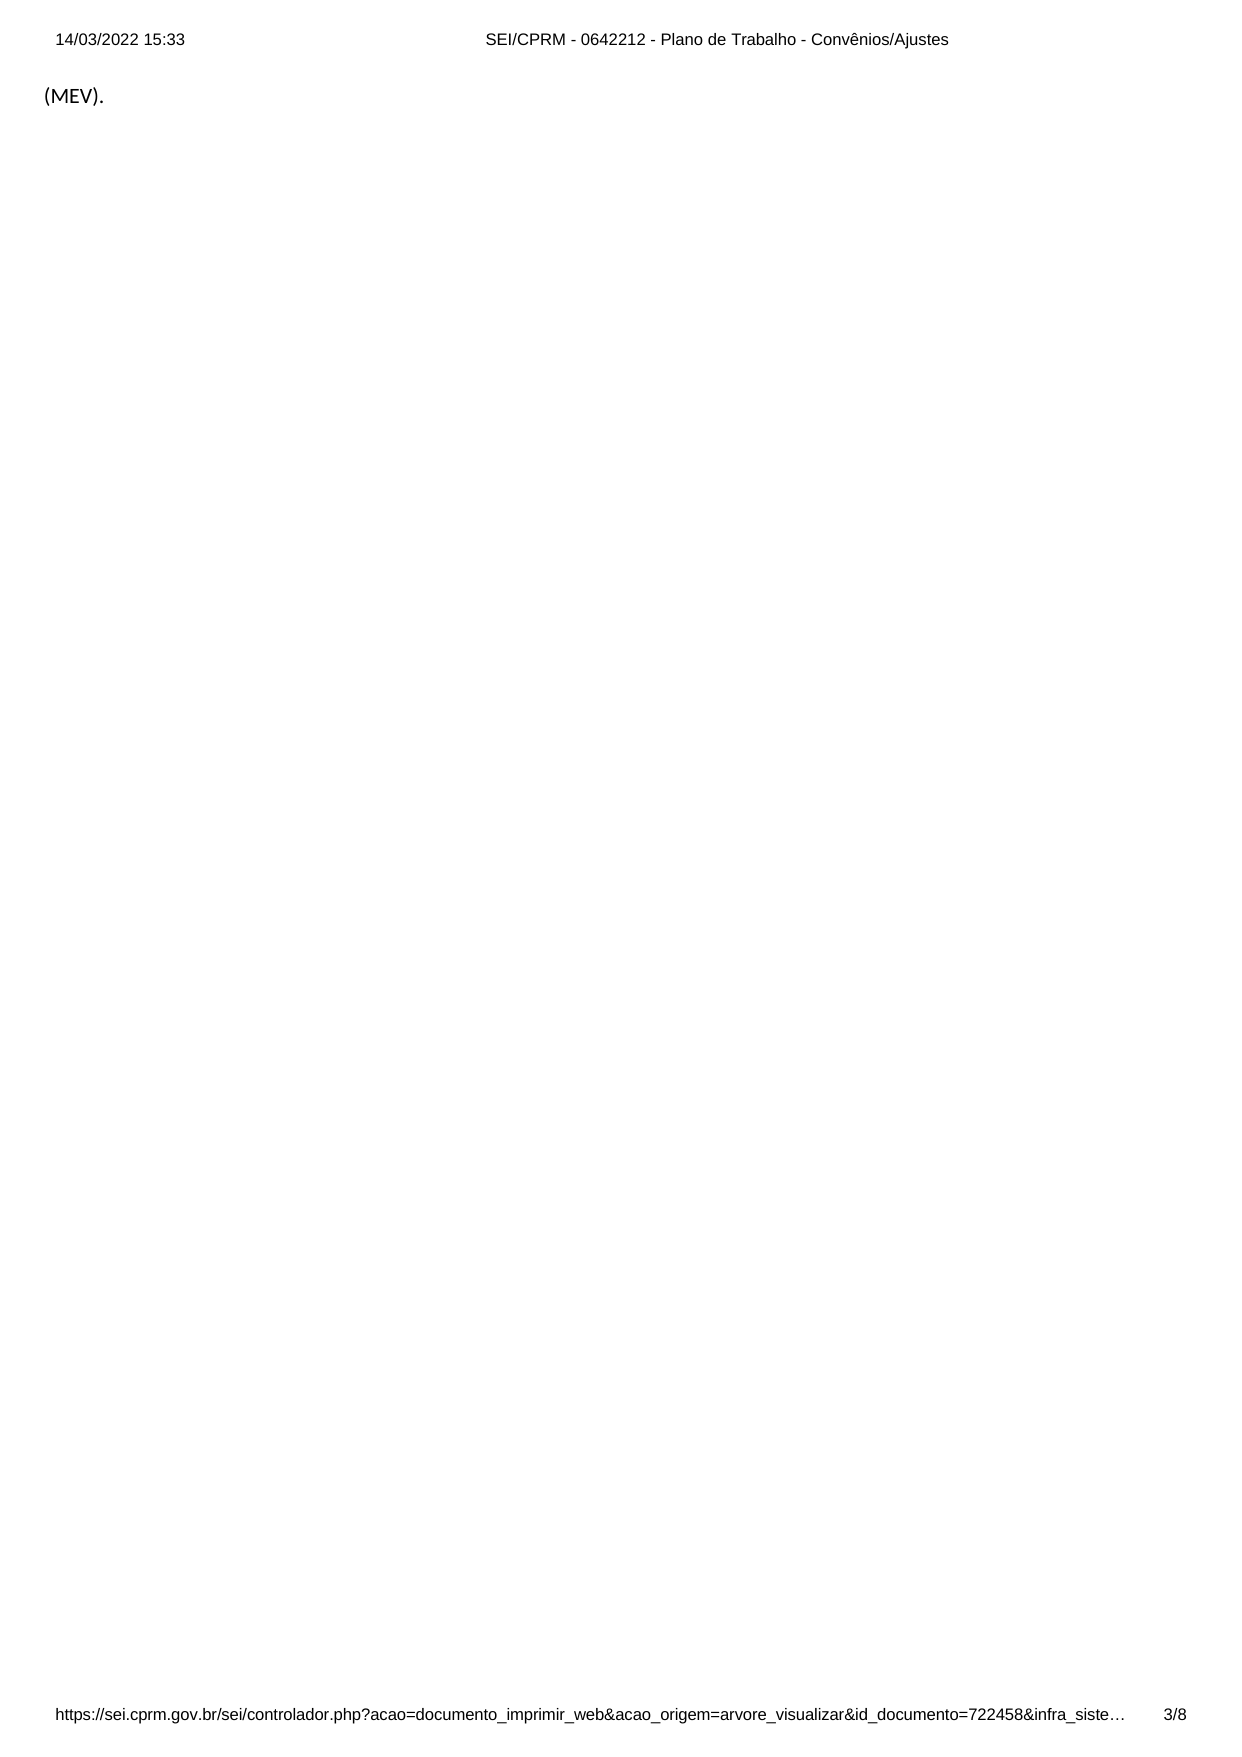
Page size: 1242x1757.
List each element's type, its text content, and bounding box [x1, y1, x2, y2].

text (MEV). [44, 82, 1159, 109]
